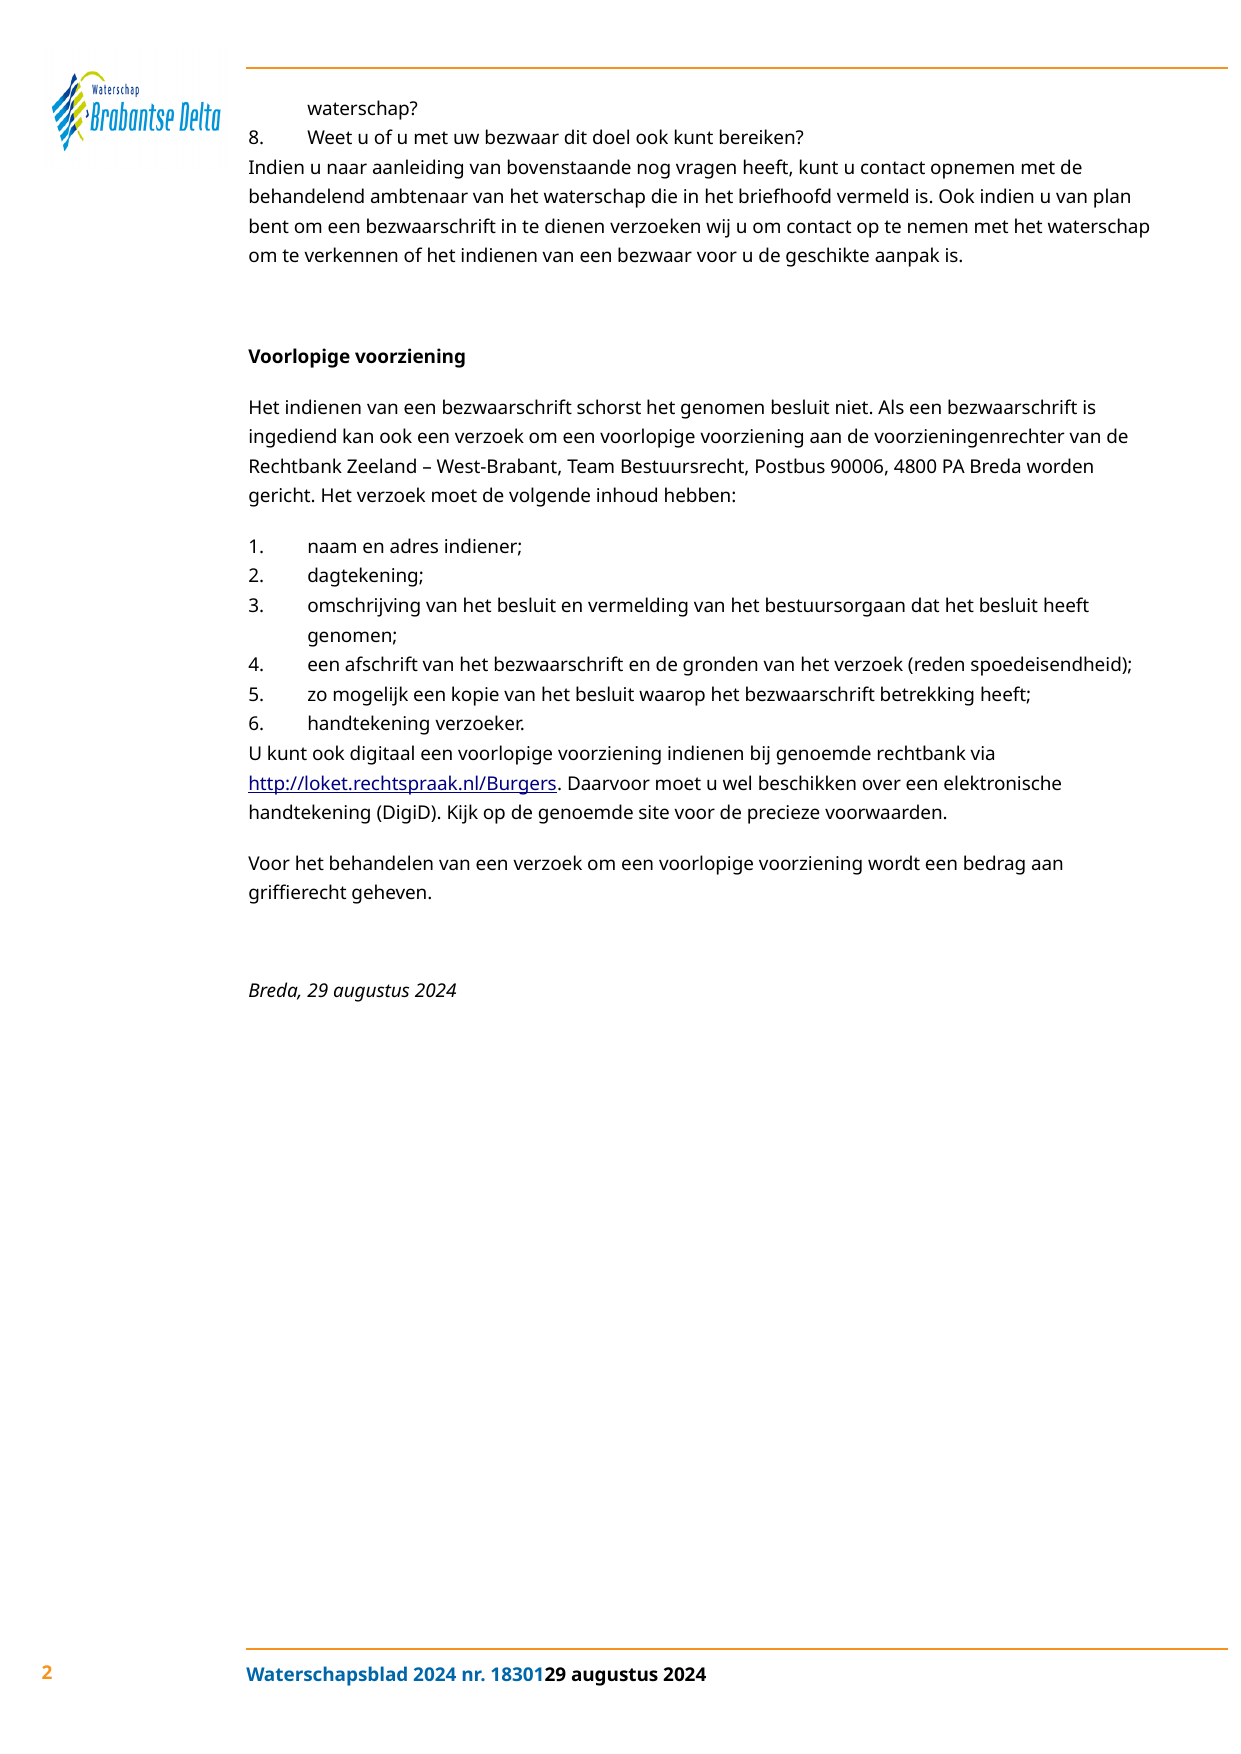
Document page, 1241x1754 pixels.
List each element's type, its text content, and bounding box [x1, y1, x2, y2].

text Voor het behandelen van een verzoek om een voorlopige voorziening wordt een bedrag aan griffierecht geheven. [248, 850, 1152, 905]
text Voorlopige voorziening [248, 343, 1152, 369]
text U kunt ook digitaal een voorlopige voorziening indienen bij genoemde rechtbank via http://loket.rechtspraak.nl/Burgers. Daarvoor moet u wel beschikken over een elektronische handtekening (DigiD). Kijk op de genoemde site voor de precieze voorwaarden. [248, 740, 1152, 825]
text Indien u naar aanleiding van bovenstaande nog vragen heeft, kunt u contact opnemen met de behandelend ambtenaar van het waterschap die in het briefhoofd vermeld is. Ook indien u van plan bent om een bezwaarschrift in te dienen verzoeken wij u om contact op te nemen met het waterschap om te verkennen of het indienen van een bezwaar voor u de geschikte aanpak is. [248, 154, 1152, 268]
list omschrijving van het besluit en vermelding van het bestuursorgaan dat het besluit heeft genomen; [248, 592, 1152, 648]
list handtekening verzoeker. [248, 711, 1152, 736]
list zo mogelijk een kopie van het besluit waarop het bezwaarschrift betrekking heeft; [248, 681, 1152, 707]
list waterschap? [248, 95, 1152, 121]
picture [41, 47, 231, 172]
list naam en adres indiener; [248, 533, 1152, 559]
list dagtekening; [248, 563, 1152, 588]
list een afschrift van het bezwaarschrift en de gronden van het verzoek (reden spoedeisendheid); [248, 651, 1152, 677]
text Breda, 29 augustus 2024 [248, 978, 1152, 1003]
text Het indienen van een bezwaarschrift schorst het genomen besluit niet. Als een bezwaarschrift is ingediend kan ook een verzoek om een voorlopige voorziening aan de voorzieningenrechter van de Rechtbank Zeeland – West-Brabant, Team Bestuursrecht, Postbus 90006, 4800 PA Breda worden gericht. Het verzoek moet de volgende inhoud hebben: [248, 394, 1152, 508]
list Weet u of u met uw bezwaar dit doel ook kunt bereiken? [248, 124, 1152, 150]
